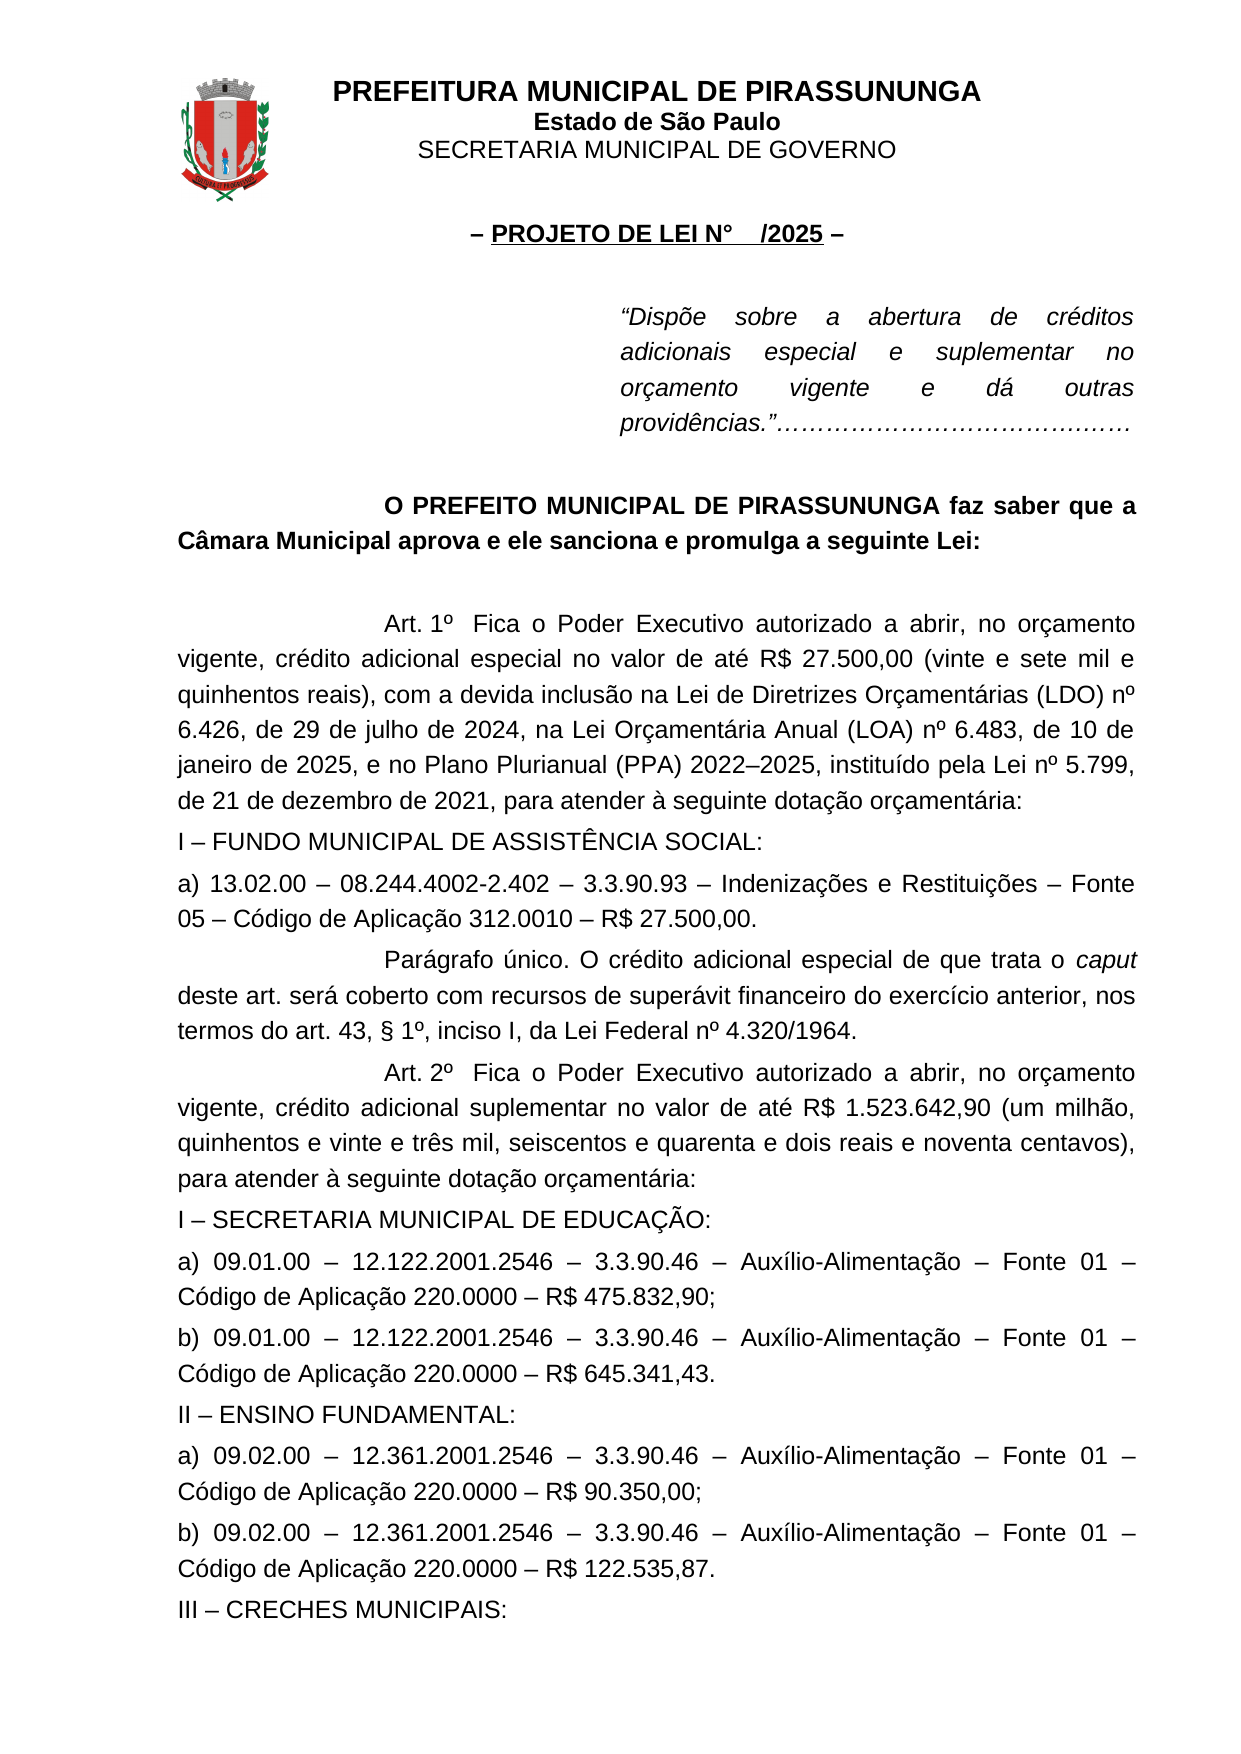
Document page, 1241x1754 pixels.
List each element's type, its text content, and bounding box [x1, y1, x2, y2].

text a) 09.01.00 – 12.122.2001.2546 – 3.3.90.46 – Auxílio-Alimentação – Fonte 01 – Código de Aplicação 220.0000 – R$ 475.832,90; [177, 1240, 1137, 1311]
text – PROJETO DE LEI N° /2025 – [177, 212, 1137, 248]
text Art. 1º Fica o Poder Executivo autorizado a abrir, no orçamento vigente, crédito adicional especial no valor de até R$ 27.500,00 (vinte e sete mil e quinhentos reais), com a devida inclusão na Lei de Diretrizes Orçamentárias (LDO) nº 6.426, de 29 de julho de 2024, na Lei Orçamentária Anual (LOA) nº 6.483, de 10 de janeiro de 2025, e no Plano Plurianual (PPA) 2022–2025, instituído pela Lei nº 5.799, de 21 de dezembro de 2021, para atender à seguinte dotação orçamentária: [177, 602, 1137, 814]
text Parágrafo único. O crédito adicional especial de que trata o caput deste art. será coberto com recursos de superávit financeiro do exercício anterior, nos termos do art. 43, § 1º, inciso I, da Lei Federal nº 4.320/1964. [177, 939, 1137, 1045]
picture [181, 77, 270, 202]
text a) 13.02.00 – 08.244.4002-2.402 – 3.3.90.93 – Indenizações e Restituições – Fonte 05 – Código de Aplicação 312.0010 – R$ 27.500,00. [177, 862, 1137, 933]
text I – FUNDO MUNICIPAL DE ASSISTÊNCIA SOCIAL: [177, 821, 1137, 856]
text II – ENSINO FUNDAMENTAL: [177, 1393, 1137, 1429]
text a) 09.02.00 – 12.361.2001.2546 – 3.3.90.46 – Auxílio-Alimentação – Fonte 01 – Código de Aplicação 220.0000 – R$ 90.350,00; [177, 1435, 1137, 1506]
text b) 09.02.00 – 12.361.2001.2546 – 3.3.90.46 – Auxílio-Alimentação – Fonte 01 – Código de Aplicação 220.0000 – R$ 122.535,87. [177, 1511, 1137, 1582]
subtitle “Dispõe sobre a abertura de créditos adicionais especial e suplementar no orçamento vigente e dá outras providências.”……………………………….…… [620, 295, 1137, 437]
subtitle O PREFEITO MUNICIPAL DE PIRASSUNUNGA faz saber que a Câmara Municipal aprova e ele sanciona e promulga a seguinte Lei: [177, 484, 1137, 555]
text b) 09.01.00 – 12.122.2001.2546 – 3.3.90.46 – Auxílio-Alimentação – Fonte 01 – Código de Aplicação 220.0000 – R$ 645.341,43. [177, 1317, 1137, 1387]
text Art. 2º Fica o Poder Executivo autorizado a abrir, no orçamento vigente, crédito adicional suplementar no valor de até R$ 1.523.642,90 (um milhão, quinhentos e vinte e três mil, seiscentos e quarenta e dois reais e noventa centavos), para atender à seguinte dotação orçamentária: [177, 1051, 1137, 1192]
text III – CRECHES MUNICIPAIS: [177, 1588, 1137, 1624]
text I – SECRETARIA MUNICIPAL DE EDUCAÇÃO: [177, 1198, 1137, 1234]
